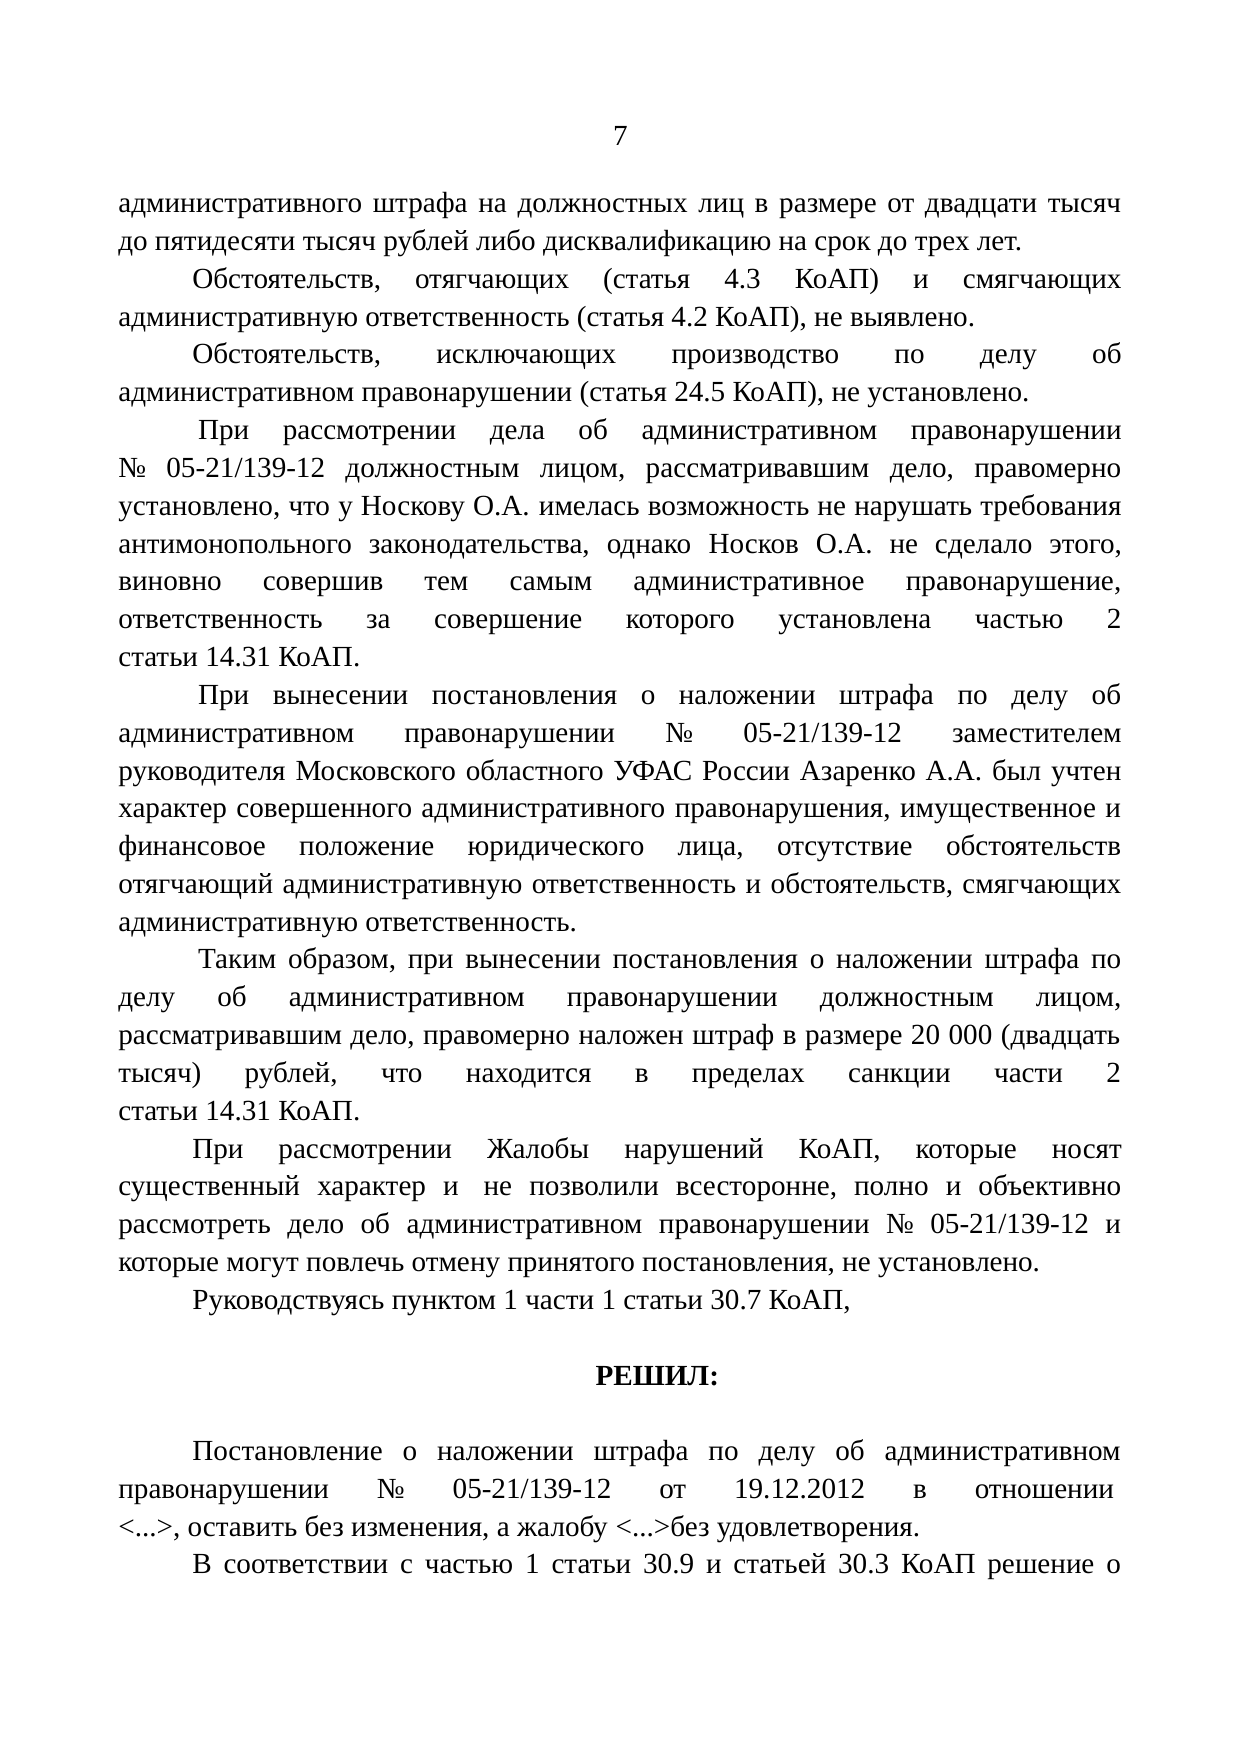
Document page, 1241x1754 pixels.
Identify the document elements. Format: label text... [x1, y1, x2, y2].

text Постановление о наложении штрафа по делу об административном правонарушении № 05-21/139-12 от 19.12.2012 в отношении <...>, оставить без изменения, а жалобу <...>без удовлетворения. [118, 1429, 1122, 1542]
text При рассмотрении Жалобы нарушений КоАП, которые носят существенный характер и не позволили всесторонне, полно и объективно рассмотреть дело об административном правонарушении № 05-21/139-12 и которые могут повлечь отмену принятого постановления, не установлено. [118, 1126, 1122, 1278]
text Руководствуясь пунктом 1 части 1 статьи 30.7 КоАП, [118, 1278, 1122, 1316]
text При рассмотрении дела об административном правонарушении № 05-21/139-12 должностным лицом, рассматривавшим дело, правомерно установлено, что у Носкову О.А. имелась возможность не нарушать требования антимонопольного законодательства, однако Носков О.А. не сделало этого, виновно совершив тем самым административное правонарушение, ответственность за совершение которого установлена частью 2 статьи 14.31 КоАП. [118, 408, 1122, 673]
text Таким образом, при вынесении постановления о наложении штрафа по делу об административном правонарушении должностным лицом, рассматривавшим дело, правомерно наложен штраф в размере 20 000 (двадцать тысяч) рублей, что находится в пределах санкции части 2 статьи 14.31 КоАП. [118, 937, 1122, 1126]
text В соответствии с частью 1 статьи 30.9 и статьей 30.3 КоАП решение о [118, 1542, 1122, 1580]
text РЕШИЛ: [118, 1353, 1122, 1391]
text При вынесении постановления о наложении штрафа по делу об административном правонарушении № 05-21/139-12 заместителем руководителя Московского областного УФАС России Азаренко А.А. был учтен характер совершенного административного правонарушения, имущественное и финансовое положение юридического лица, отсутствие обстоятельств отягчающий административную ответственность и обстоятельств, смягчающих административную ответственность. [118, 673, 1122, 937]
text административного штрафа на должностных лиц в размере от двадцати тысяч до пятидесяти тысяч рублей либо дисквалификацию на срок до трех лет. [118, 181, 1122, 257]
text Обстоятельств, отягчающих (статья 4.3 КоАП) и смягчающих административную ответственность (статья 4.2 КоАП), не выявлено. [118, 257, 1122, 332]
text Обстоятельств, исключающих производство по делу об административном правонарушении (статья 24.5 КоАП), не установлено. [118, 332, 1122, 408]
